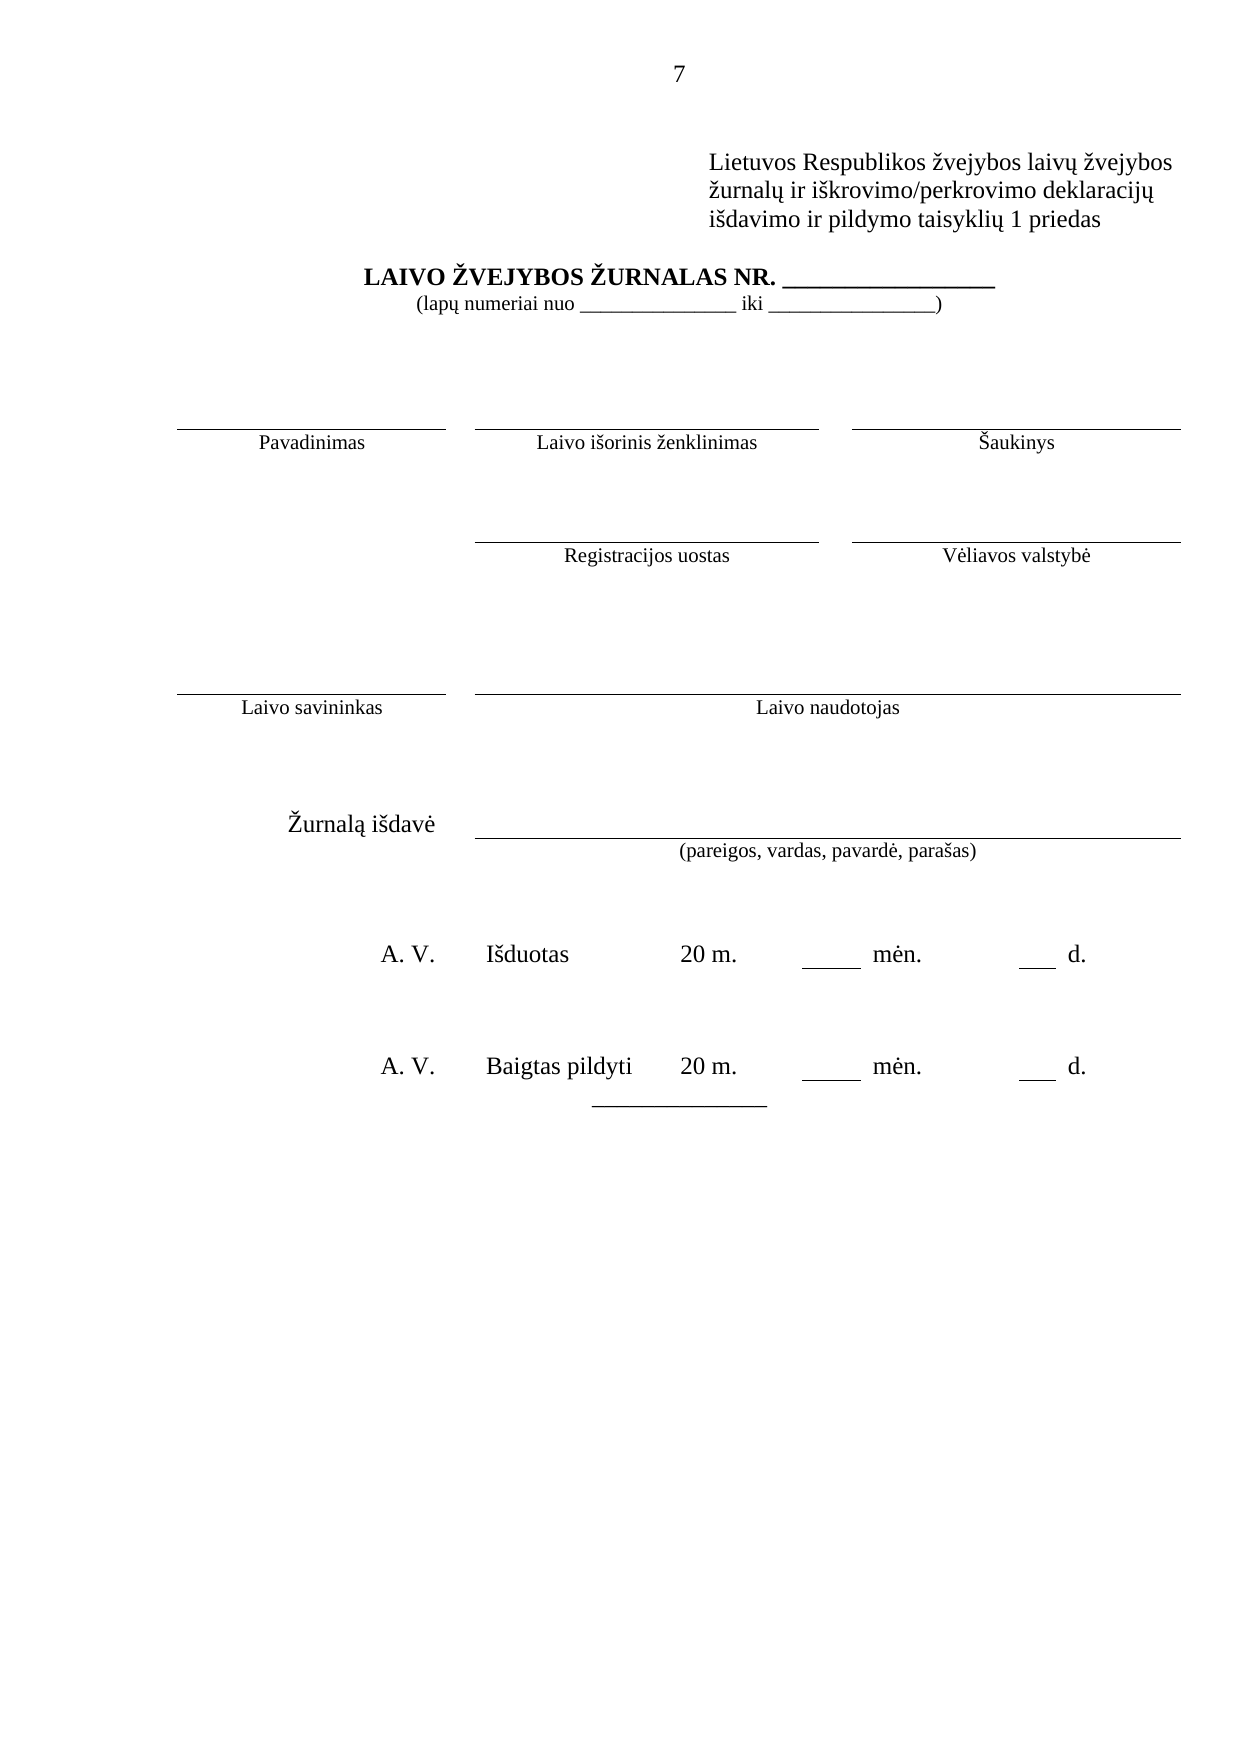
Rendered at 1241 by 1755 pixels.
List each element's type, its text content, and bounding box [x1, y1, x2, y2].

table_header [177, 372, 446, 429]
table_cell [414, 968, 446, 1023]
table_cell [1056, 968, 1181, 1023]
table_cell [802, 894, 861, 968]
table_cell [177, 968, 414, 1023]
table_cell Pavadinimas [177, 430, 446, 486]
table_cell 20 m. [669, 1024, 802, 1080]
table_cell d. [1056, 894, 1181, 968]
table_cell 20 m. [669, 894, 802, 968]
table_cell Laivo naudotojas [475, 695, 1181, 751]
table_cell [446, 638, 474, 694]
text (lapų numeriai nuo _______________ iki ________________) [177, 291, 1181, 315]
table_cell mėn. [861, 894, 1019, 968]
table_cell [475, 486, 819, 542]
table_cell [475, 638, 1181, 694]
table_cell [446, 751, 474, 837]
table_cell [819, 486, 852, 542]
table_cell [1019, 1024, 1056, 1080]
table_cell Baigtas pildyti [475, 1024, 669, 1080]
table_cell Laivo savininkas [177, 695, 446, 751]
table_cell [446, 838, 474, 894]
table_cell [177, 486, 446, 542]
table_cell [1019, 894, 1056, 968]
text Laivo žvejybos žurnalas Nr. _________________ [177, 262, 1181, 291]
table_cell [819, 429, 852, 486]
table_cell [802, 969, 861, 1023]
table_cell [446, 486, 474, 542]
table_header [446, 372, 474, 429]
table_cell [475, 968, 669, 1023]
table_cell [1019, 969, 1056, 1023]
table_cell [177, 542, 446, 638]
table_header [852, 372, 1181, 429]
table_header [819, 372, 852, 429]
text ______________ [177, 1081, 1181, 1110]
table_cell Žurnalą išdavė [177, 751, 446, 837]
table_cell Vėliavos valstybė [852, 543, 1181, 638]
table_cell [802, 1024, 861, 1080]
table_cell Laivo išorinis ženklinimas [475, 430, 819, 486]
text žurnalų ir iškrovimo/perkrovimo deklaracijų [177, 176, 1181, 204]
table_cell A. V. [177, 1024, 446, 1080]
table_cell [446, 1024, 474, 1080]
table_cell [819, 542, 852, 638]
text išdavimo ir pildymo taisyklių 1 priedas [177, 204, 1181, 233]
table_cell mėn. [861, 1024, 1019, 1080]
table_cell [852, 486, 1181, 542]
table_cell [475, 751, 1181, 837]
table_cell Išduotas [475, 894, 669, 968]
table_cell [446, 542, 474, 638]
table_cell [177, 838, 446, 894]
table_cell (pareigos, vardas, pavardė, parašas) [475, 839, 1181, 894]
table_cell [446, 429, 474, 486]
table_cell [446, 894, 474, 968]
table_cell A. V. [177, 894, 446, 968]
table_cell [861, 968, 1019, 1023]
table_cell [669, 968, 802, 1023]
table_cell d. [1056, 1024, 1181, 1080]
table_cell [177, 638, 446, 694]
table_cell Registracijos uostas [475, 543, 819, 638]
table_cell Šaukinys [852, 430, 1181, 486]
table_cell [446, 694, 474, 751]
table_header [475, 372, 819, 429]
text Lietuvos Respublikos žvejybos laivų žvejybos [177, 147, 1181, 176]
table_cell [446, 968, 474, 1023]
